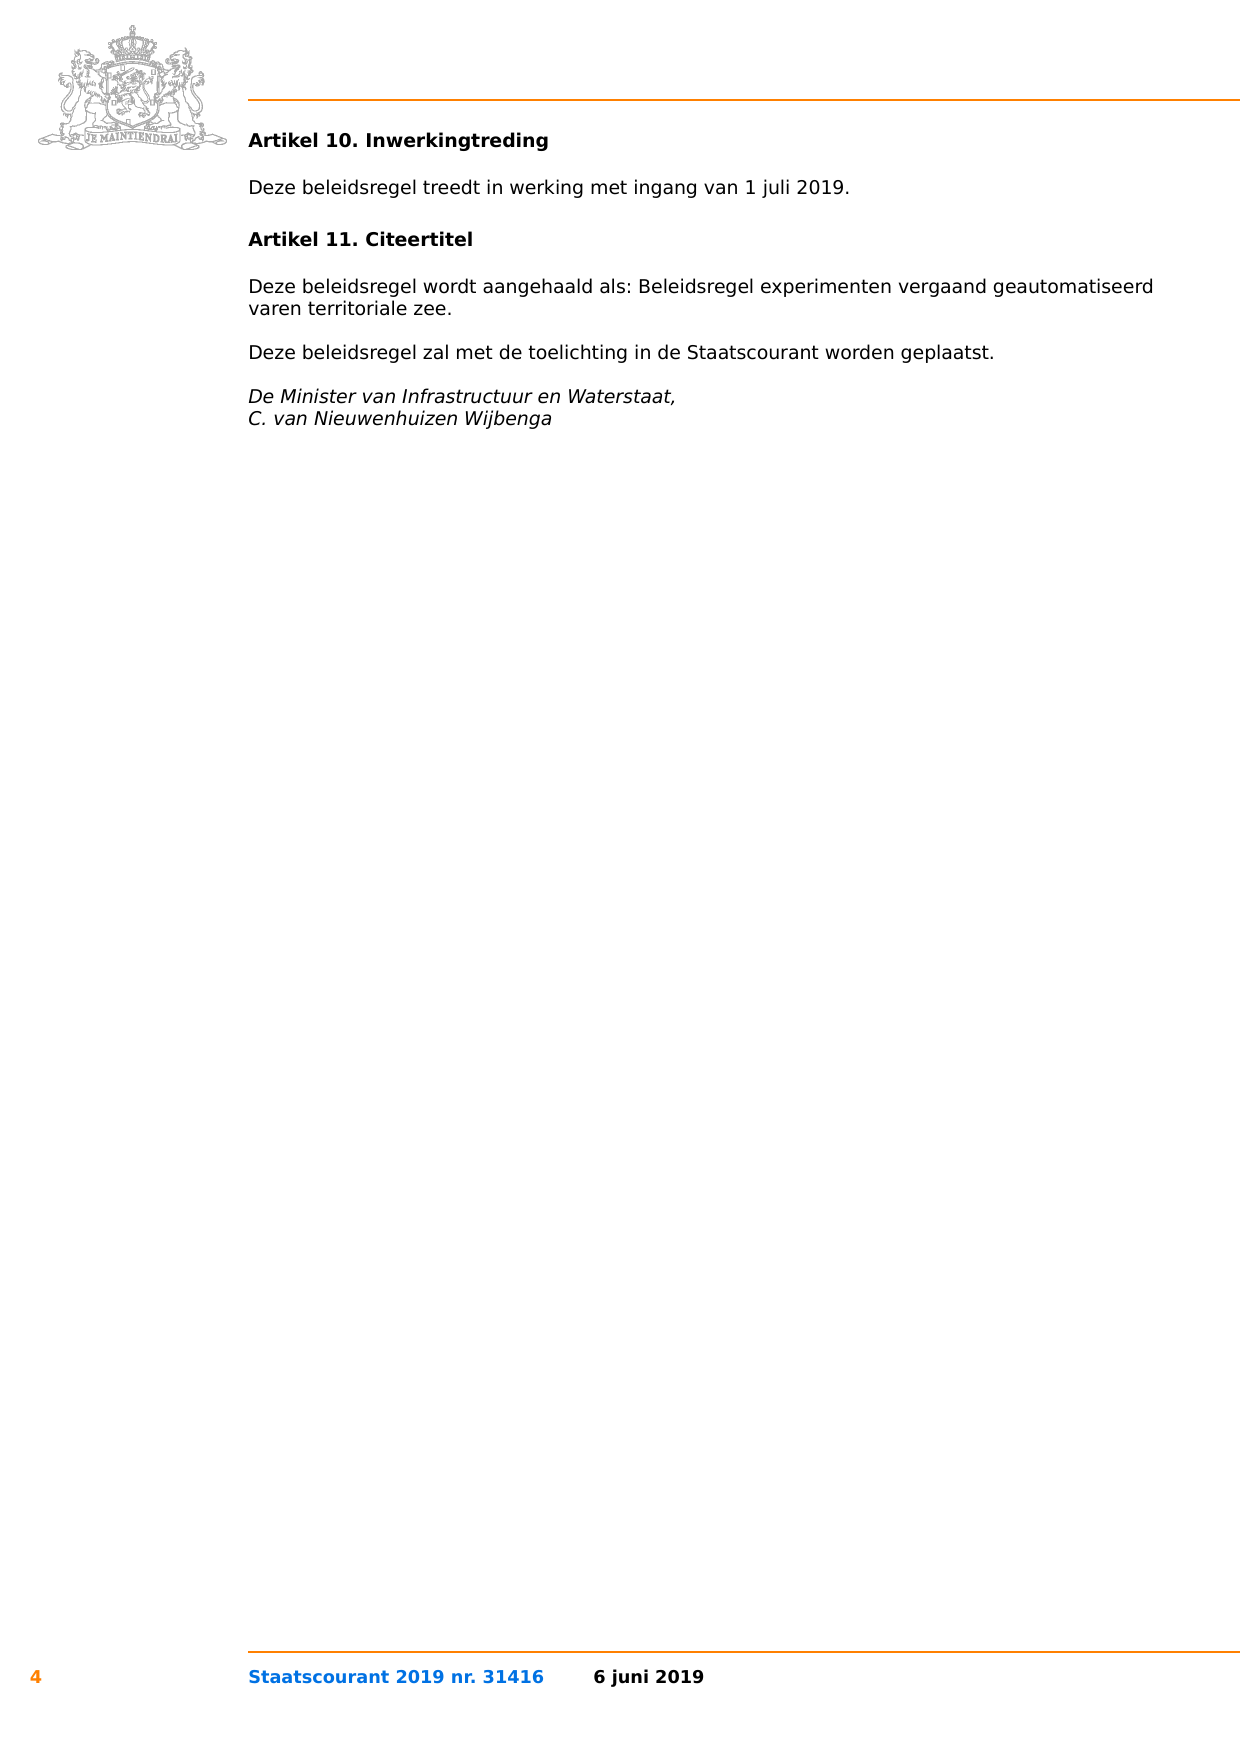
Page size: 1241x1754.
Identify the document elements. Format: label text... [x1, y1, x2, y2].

subtitle Artikel 10. Inwerkingtreding [248, 130, 1163, 152]
text Deze beleidsregel treedt in werking met ingang van 1 juli 2019. [248, 177, 1163, 199]
text Deze beleidsregel zal met de toelichting in de Staatscourant worden geplaatst. [248, 342, 1163, 364]
text De Minister van Infrastructuur en Waterstaat, C. van Nieuwenhuizen Wijbenga [248, 386, 1163, 429]
picture [38, 25, 227, 150]
text Deze beleidsregel wordt aangehaald als: Beleidsregel experimenten vergaand geautomatiseerd varen territoriale zee. [248, 276, 1163, 320]
subtitle Artikel 11. Citeertitel [248, 229, 1163, 251]
